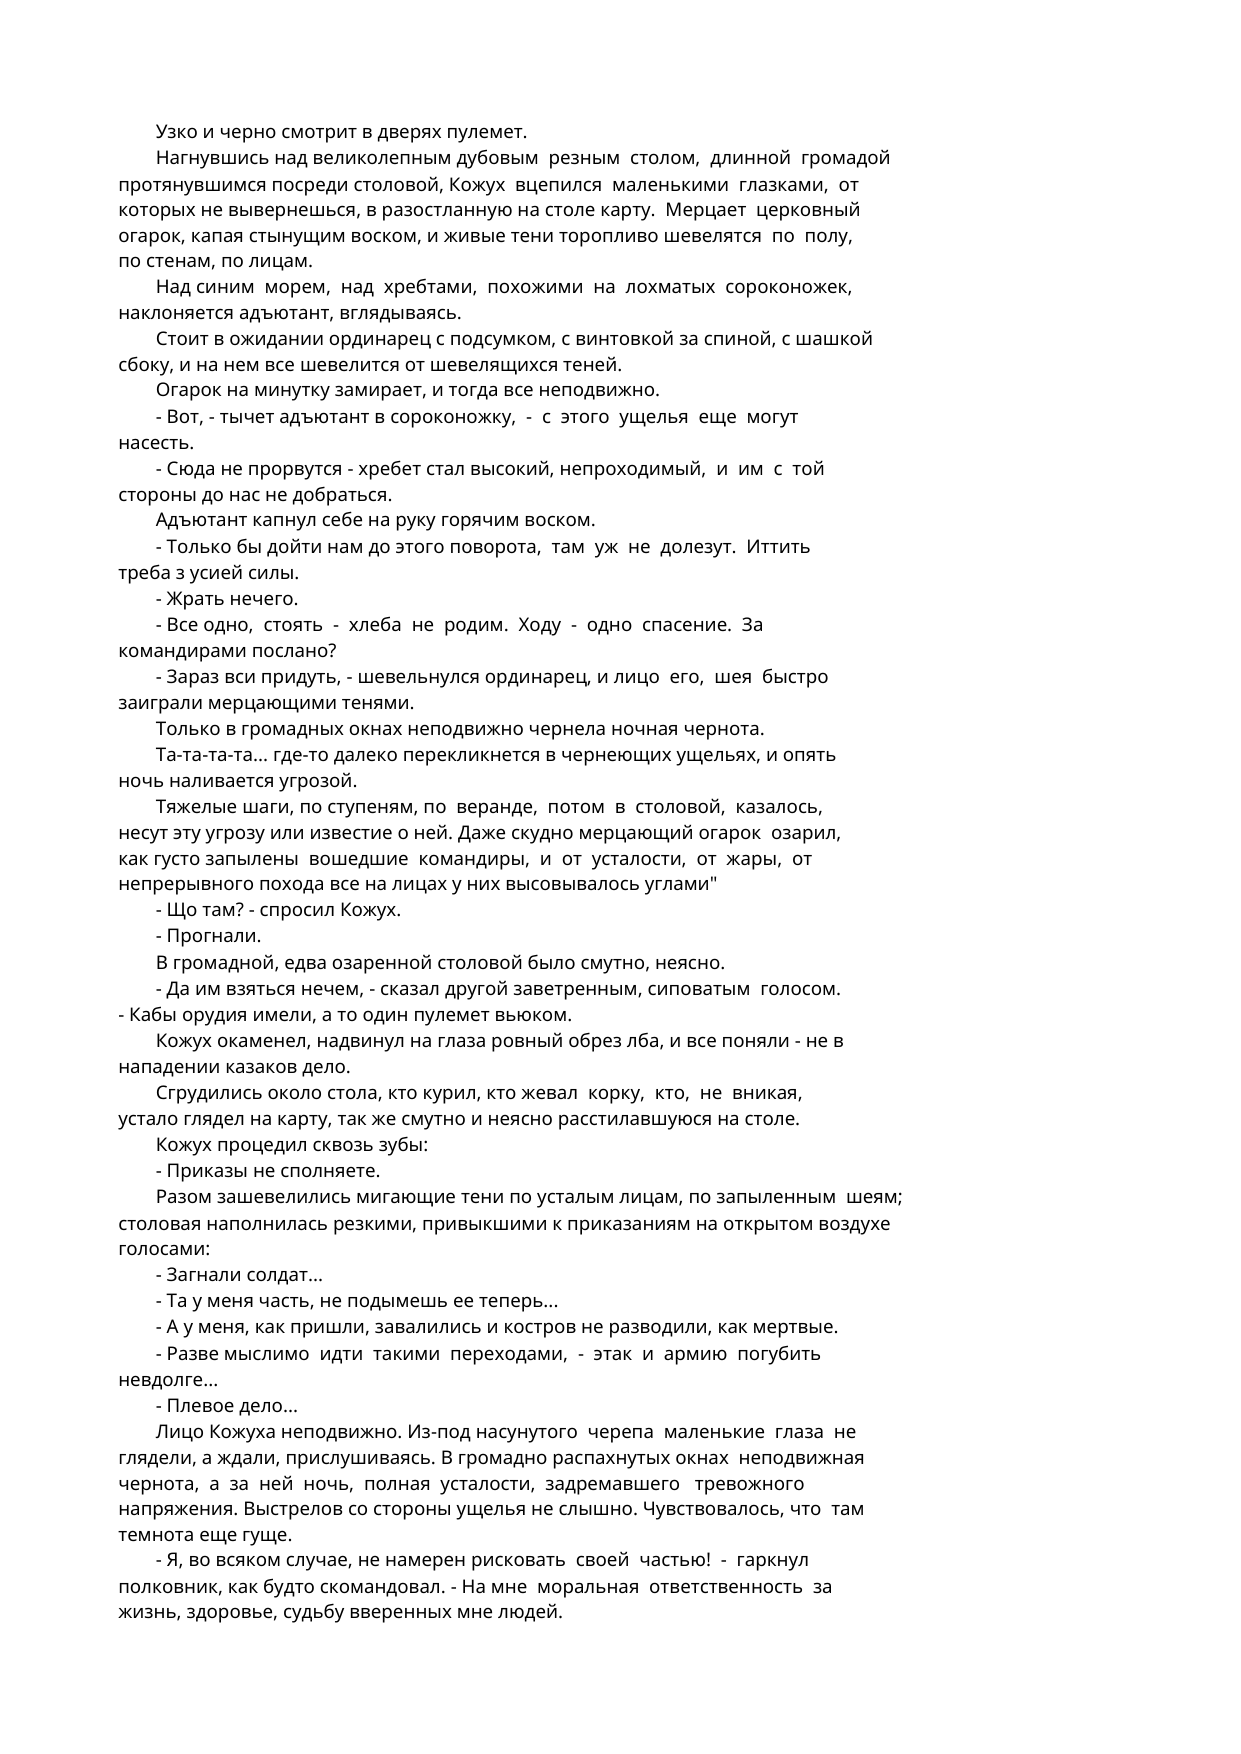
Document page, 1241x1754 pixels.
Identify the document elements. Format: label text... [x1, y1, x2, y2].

text - Я, во всяком случае, не намерен рисковать своей частью! - гаркнул [118, 1547, 1122, 1573]
text треба з усией силы. [118, 559, 1122, 585]
text Кожух окаменел, надвинул на глаза ровный обрез лба, и все поняли - не в [118, 1027, 1122, 1053]
text - Приказы не сполняете. [118, 1157, 1122, 1184]
text столовая наполнилась резкими, привыкшими к приказаниям на открытом воздухе [118, 1210, 1122, 1236]
text - Загнали солдат... [118, 1261, 1122, 1287]
text Узко и черно смотрит в дверях пулемет. [118, 118, 1122, 144]
text сбоку, и на нем все шевелится от шевелящихся теней. [118, 351, 1122, 377]
text Лицо Кожуха неподвижно. Из-под насунутого черепа маленькие глаза не [118, 1418, 1122, 1445]
text насесть. [118, 429, 1122, 455]
text - Зараз вси придуть, - шевельнулся ординарец, и лицо его, шея быстро [118, 663, 1122, 689]
text Разом зашевелились мигающие тени по усталым лицам, по запыленным шеям; [118, 1184, 1122, 1210]
text нападении казаков дело. [118, 1053, 1122, 1079]
text - Разве мыслимо идти такими переходами, - этак и армию погубить [118, 1340, 1122, 1366]
text - Плевое дело... [118, 1392, 1122, 1418]
text несут эту угрозу или известие о ней. Даже скудно мерцающий огарок озарил, [118, 820, 1122, 845]
text как густо запылены вошедшие командиры, и от усталости, от жары, от [118, 845, 1122, 871]
text - Только бы дойти нам до этого поворота, там уж не долезут. Иттить [118, 533, 1122, 559]
text которых не вывернешься, в разостланную на столе карту. Мерцает церковный [118, 196, 1122, 222]
text ночь наливается угрозой. [118, 768, 1122, 793]
text - Вот, - тычет адъютант в сороконожку, - с этого ущелья еще могут [118, 403, 1122, 429]
text - Кабы орудия имели, а то один пулемет вьюком. [118, 1002, 1122, 1027]
text Кожух процедил сквозь зубы: [118, 1131, 1122, 1157]
text В громадной, едва озаренной столовой было смутно, неясно. [118, 949, 1122, 975]
text голосами: [118, 1236, 1122, 1261]
text Сгрудились около стола, кто курил, кто жевал корку, кто, не вникая, [118, 1079, 1122, 1105]
text чернота, а за ней ночь, полная усталости, задремавшего тревожного [118, 1470, 1122, 1496]
text напряжения. Выстрелов со стороны ущелья не слышно. Чувствовалось, что там [118, 1496, 1122, 1521]
text - А у меня, как пришли, завалились и костров не разводили, как мертвые. [118, 1314, 1122, 1340]
text Тяжелые шаги, по ступеням, по веранде, потом в столовой, казалось, [118, 793, 1122, 820]
text огарок, капая стынущим воском, и живые тени торопливо шевелятся по полу, [118, 222, 1122, 247]
text заиграли мерцающими тенями. [118, 689, 1122, 715]
text невдолге... [118, 1366, 1122, 1392]
text Над синим морем, над хребтами, похожими на лохматых сороконожек, [118, 273, 1122, 299]
text непрерывного похода все на лицах у них высовывалось углами" [118, 871, 1122, 896]
text темнота еще гуще. [118, 1521, 1122, 1547]
text полковник, как будто скомандовал. - На мне моральная ответственность за [118, 1573, 1122, 1599]
text стороны до нас не добраться. [118, 481, 1122, 507]
text - Та у меня часть, не подымешь ее теперь... [118, 1287, 1122, 1314]
text Только в громадных окнах неподвижно чернела ночная чернота. [118, 715, 1122, 741]
text глядели, а ждали, прислушиваясь. В громадно распахнутых окнах неподвижная [118, 1445, 1122, 1470]
text жизнь, здоровье, судьбу вверенных мне людей. [118, 1599, 1122, 1624]
text командирами послано? [118, 638, 1122, 663]
text - Жрать нечего. [118, 585, 1122, 611]
text Нагнувшись над великолепным дубовым резным столом, длинной громадой [118, 144, 1122, 171]
text - Що там? - спросил Кожух. [118, 896, 1122, 923]
text протянувшимся посреди столовой, Кожух вцепился маленькими глазками, от [118, 171, 1122, 196]
text Огарок на минутку замирает, и тогда все неподвижно. [118, 377, 1122, 403]
text - Сюда не прорвутся - хребет стал высокий, непроходимый, и им с той [118, 455, 1122, 481]
text Адъютант капнул себе на руку горячим воском. [118, 507, 1122, 533]
text - Все одно, стоять - хлеба не родим. Ходу - одно спасение. За [118, 611, 1122, 638]
text по стенам, по лицам. [118, 247, 1122, 273]
text устало глядел на карту, так же смутно и неясно расстилавшуюся на столе. [118, 1105, 1122, 1131]
text Стоит в ожидании ординарец с подсумком, с винтовкой за спиной, с шашкой [118, 325, 1122, 351]
text Та-та-та-та... где-то далеко перекликнется в чернеющих ущельях, и опять [118, 741, 1122, 768]
text - Прогнали. [118, 923, 1122, 949]
text - Да им взяться нечем, - сказал другой заветренным, сиповатым голосом. [118, 975, 1122, 1002]
text наклоняется адъютант, вглядываясь. [118, 299, 1122, 325]
